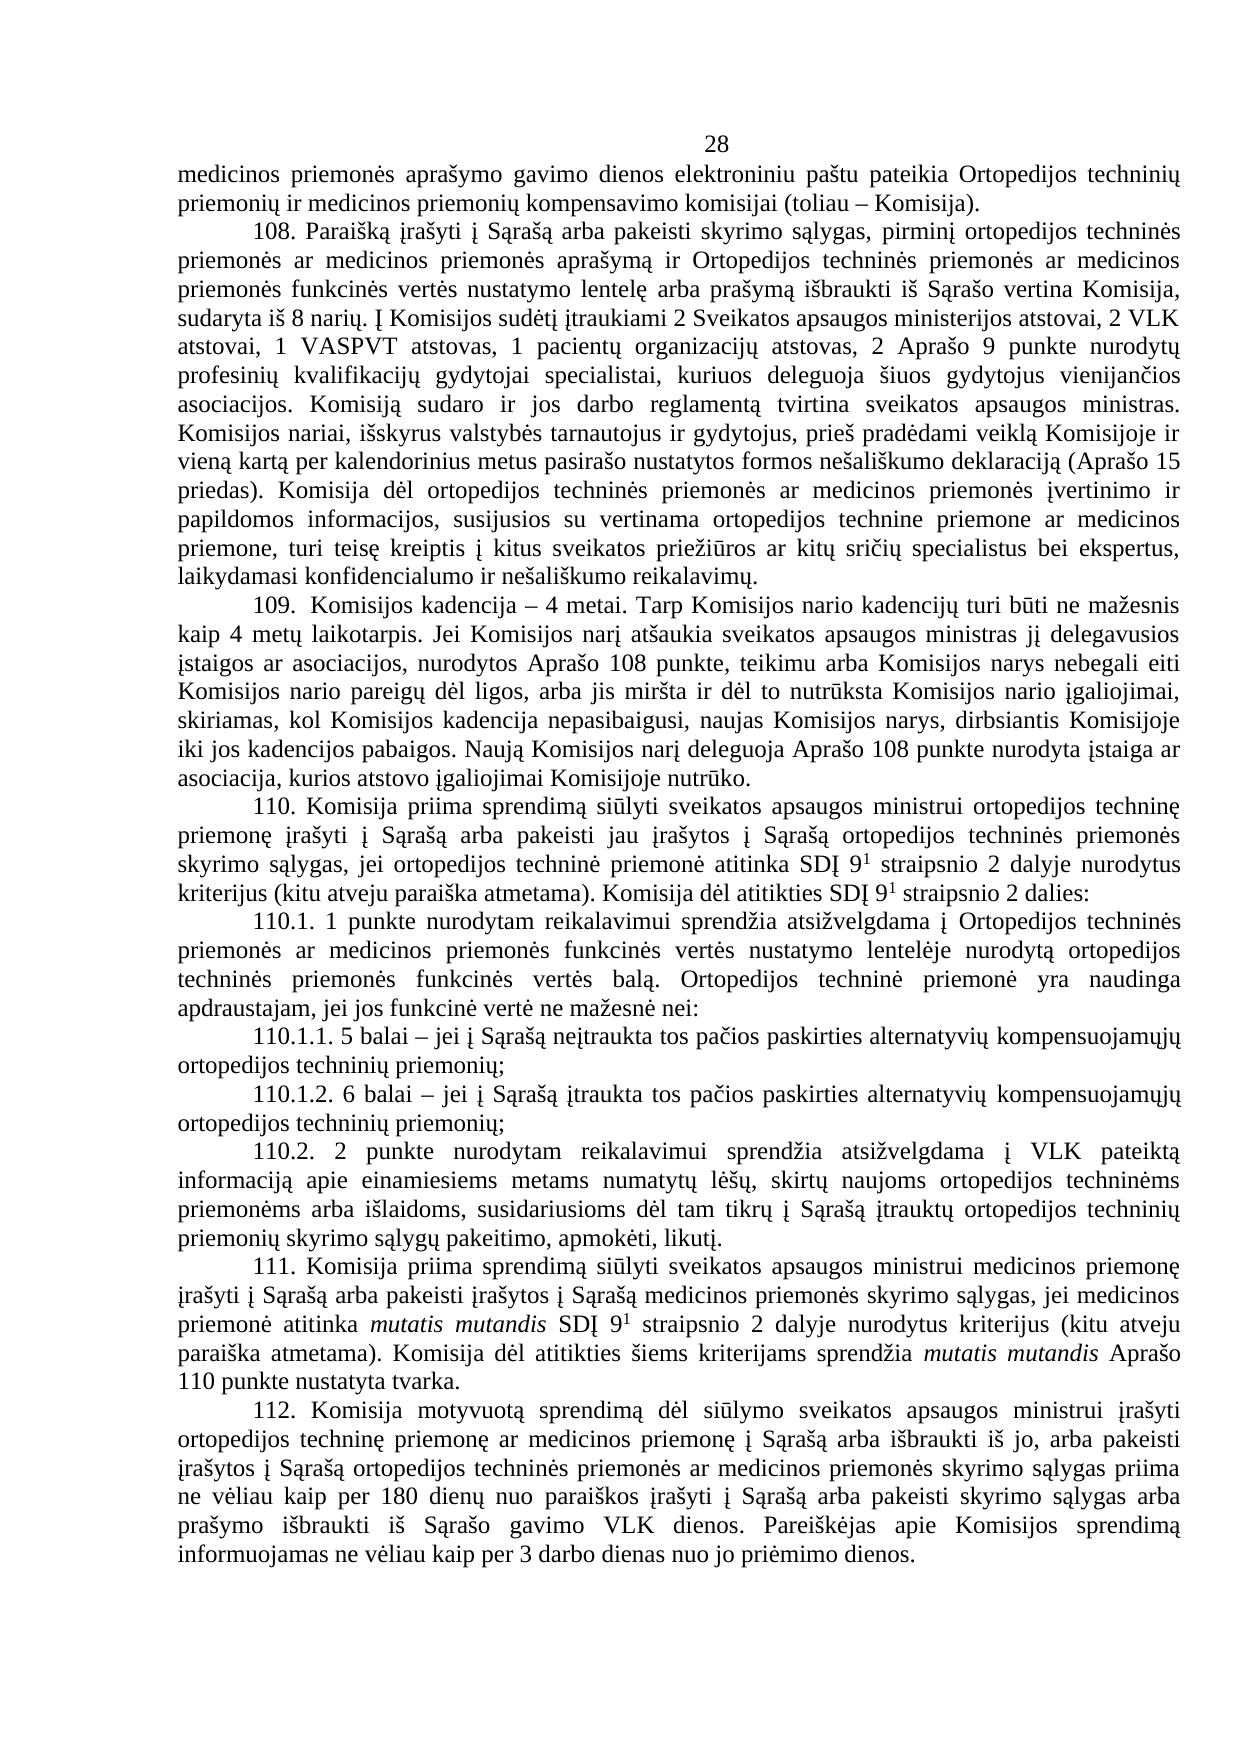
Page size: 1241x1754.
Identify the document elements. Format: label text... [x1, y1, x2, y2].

text 108. Paraišką įrašyti į Sąrašą arba pakeisti skyrimo sąlygas, pirminį ortopedijos techninės priemonės ar medicinos priemonės aprašymą ir Ortopedijos techninės priemonės ar medicinos priemonės funkcinės vertės nustatymo lentelę arba prašymą išbraukti iš Sąrašo vertina Komisija, sudaryta iš 8 narių. Į Komisijos sudėtį įtraukiami 2 Sveikatos apsaugos ministerijos atstovai, 2 VLK atstovai, 1 VASPVT atstovas, 1 pacientų organizacijų atstovas, 2 Aprašo 9 punkte nurodytų profesinių kvalifikacijų gydytojai specialistai, kuriuos deleguoja šiuos gydytojus vienijančios asociacijos. Komisiją sudaro ir jos darbo reglamentą tvirtina sveikatos apsaugos ministras. Komisijos nariai, išskyrus valstybės tarnautojus ir gydytojus, prieš pradėdami veiklą Komisijoje ir vieną kartą per kalendorinius metus pasirašo nustatytos formos nešališkumo deklaraciją (Aprašo 15 priedas). Komisija dėl ortopedijos techninės priemonės ar medicinos priemonės įvertinimo ir papildomos informacijos, susijusios su vertinama ortopedijos technine priemone ar medicinos priemone, turi teisę kreiptis į kitus sveikatos priežiūros ar kitų sričių specialistus bei ekspertus, laikydamasi konfidencialumo ir nešališkumo reikalavimų. [177, 216, 1181, 590]
text 110.1.2. 6 balai – jei į Sąrašą įtraukta tos pačios paskirties alternatyvių kompensuojamųjų ortopedijos techninių priemonių; [177, 1079, 1181, 1136]
text 110.2. 2 punkte nurodytam reikalavimui sprendžia atsižvelgdama į VLK pateiktą informaciją apie einamiesiems metams numatytų lėšų, skirtų naujoms ortopedijos techninėms priemonėms arba išlaidoms, susidariusioms dėl tam tikrų į Sąrašą įtrauktų ortopedijos techninių priemonių skyrimo sąlygų pakeitimo, apmokėti, likutį. [177, 1136, 1181, 1251]
text 110.1. 1 punkte nurodytam reikalavimui sprendžia atsižvelgdama į Ortopedijos techninės priemonės ar medicinos priemonės funkcinės vertės nustatymo lentelėje nurodytą ortopedijos techninės priemonės funkcinės vertės balą. Ortopedijos techninė priemonė yra naudinga apdraustajam, jei jos funkcinė vertė ne mažesnė nei: [177, 906, 1181, 1021]
text 111. Komisija priima sprendimą siūlyti sveikatos apsaugos ministrui medicinos priemonę įrašyti į Sąrašą arba pakeisti įrašytos į Sąrašą medicinos priemonės skyrimo sąlygas, jei medicinos priemonė atitinka mutatis mutandis SDĮ 91 straipsnio 2 dalyje nurodytus kriterijus (kitu atveju paraiška atmetama). Komisija dėl atitikties šiems kriterijams sprendžia mutatis mutandis Aprašo 110 punkte nustatyta tvarka. [177, 1251, 1181, 1395]
text 110.1.1. 5 balai – jei į Sąrašą neįtraukta tos pačios paskirties alternatyvių kompensuojamųjų ortopedijos techninių priemonių; [177, 1021, 1181, 1079]
text 109. Komisijos kadencija – 4 metai. Tarp Komisijos nario kadencijų turi būti ne mažesnis kaip 4 metų laikotarpis. Jei Komisijos narį atšaukia sveikatos apsaugos ministras jį delegavusios įstaigos ar asociacijos, nurodytos Aprašo 108 punkte, teikimu arba Komisijos narys nebegali eiti Komisijos nario pareigų dėl ligos, arba jis miršta ir dėl to nutrūksta Komisijos nario įgaliojimai, skiriamas, kol Komisijos kadencija nepasibaigusi, naujas Komisijos narys, dirbsiantis Komisijoje iki jos kadencijos pabaigos. Naują Komisijos narį deleguoja Aprašo 108 punkte nurodyta įstaiga ar asociacija, kurios atstovo įgaliojimai Komisijoje nutrūko. [177, 590, 1181, 791]
text medicinos priemonės aprašymo gavimo dienos elektroniniu paštu pateikia Ortopedijos techninių priemonių ir medicinos priemonių kompensavimo komisijai (toliau – Komisija). [177, 159, 1181, 216]
text 110. Komisija priima sprendimą siūlyti sveikatos apsaugos ministrui ortopedijos techninę priemonę įrašyti į Sąrašą arba pakeisti jau įrašytos į Sąrašą ortopedijos techninės priemonės skyrimo sąlygas, jei ortopedijos techninė priemonė atitinka SDĮ 91 straipsnio 2 dalyje nurodytus kriterijus (kitu atveju paraiška atmetama). Komisija dėl atitikties SDĮ 91 straipsnio 2 dalies: [177, 791, 1181, 906]
text 112. Komisija motyvuotą sprendimą dėl siūlymo sveikatos apsaugos ministrui įrašyti ortopedijos techninę priemonę ar medicinos priemonę į Sąrašą arba išbraukti iš jo, arba pakeisti įrašytos į Sąrašą ortopedijos techninės priemonės ar medicinos priemonės skyrimo sąlygas priima ne vėliau kaip per 180 dienų nuo paraiškos įrašyti į Sąrašą arba pakeisti skyrimo sąlygas arba prašymo išbraukti iš Sąrašo gavimo VLK dienos. Pareiškėjas apie Komisijos sprendimą informuojamas ne vėliau kaip per 3 darbo dienas nuo jo priėmimo dienos. [177, 1395, 1181, 1568]
